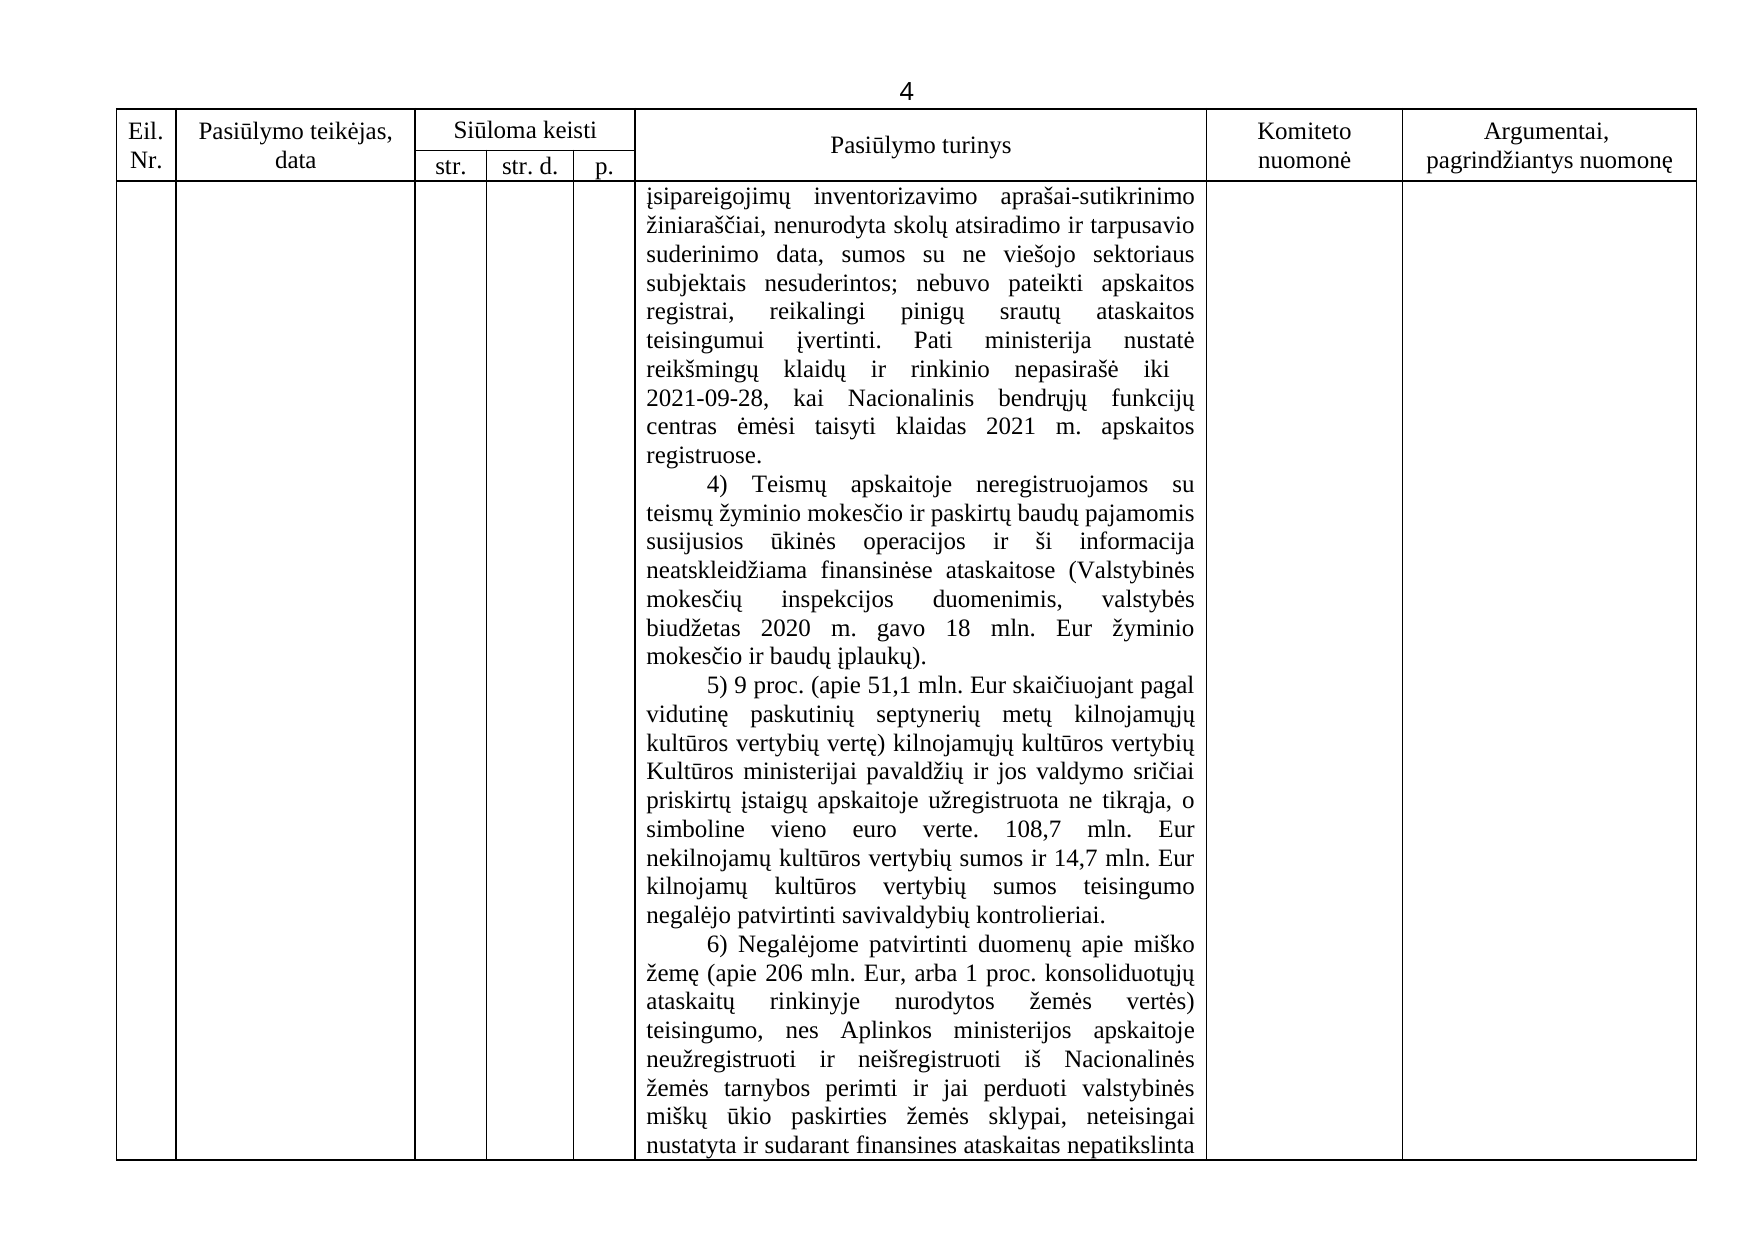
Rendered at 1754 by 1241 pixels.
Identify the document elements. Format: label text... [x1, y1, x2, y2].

table_cell p. [574, 151, 634, 180]
table_header Siūloma keisti [416, 110, 634, 149]
table_header Pasiūlymo turinys [636, 110, 1206, 180]
table_cell [574, 182, 634, 1159]
table_header Argumentai, pagrindžiantys nuomonę [1403, 110, 1696, 180]
table_header Komiteto nuomonė [1207, 110, 1402, 180]
table_cell [416, 182, 486, 1159]
table_cell str. d. [487, 151, 573, 180]
table_cell [487, 182, 573, 1159]
table_cell str. [416, 151, 486, 180]
table_cell [177, 182, 414, 1159]
table_header Eil. Nr. [117, 110, 175, 180]
table_header Pasiūlymo teikėjas, data [177, 110, 414, 180]
table_cell įsipareigojimų inventorizavimo aprašai-sutikrinimo žiniaraščiai, nenurodyta skolų atsiradimo ir tarpusavio suderinimo data, sumos su ne viešojo sektoriaus subjektais nesuderintos; nebuvo pateikti apskaitos registrai, reikalingi pinigų srautų ataskaitos teisingumui įvertinti. Pati ministerija nustatė reikšmingų klaidų ir rinkinio nepasirašė iki 2021-09-28, kai Nacionalinis bendrųjų funkcijų centras ėmėsi taisyti klaidas 2021 m. apskaitos registruose. 4) Teismų apskaitoje neregistruojamos su teismų žyminio mokesčio ir paskirtų baudų pajamomis susijusios ūkinės operacijos ir ši informacija neatskleidžiama finansinėse ataskaitose (Valstybinės mokesčių inspekcijos duomenimis, valstybės biudžetas 2020 m. gavo 18 mln. Eur žyminio mokesčio ir baudų įplaukų). 5) 9 proc. (apie 51,1 mln. Eur skaičiuojant pagal vidutinę paskutinių septynerių metų kilnojamųjų kultūros vertybių vertę) kilnojamųjų kultūros vertybių Kultūros ministerijai pavaldžių ir jos valdymo sričiai priskirtų įstaigų apskaitoje užregistruota ne tikrąja, o simboline vieno euro verte. 108,7 mln. Eur nekilnojamų kultūros vertybių sumos ir 14,7 mln. Eur kilnojamų kultūros vertybių sumos teisingumo negalėjo patvirtinti savivaldybių kontrolieriai. 6) Negalėjome patvirtinti duomenų apie miško žemę (apie 206 mln. Eur, arba 1 proc. konsoliduotųjų ataskaitų rinkinyje nurodytos žemės vertės) teisingumo, nes Aplinkos ministerijos apskaitoje neužregistruoti ir neišregistruoti iš Nacionalinės žemės tarnybos perimti ir jai perduoti valstybinės miškų ūkio paskirties žemės sklypai, neteisingai nustatyta ir sudarant finansines ataskaitas nepatikslinta [636, 182, 1206, 1159]
table_cell [1403, 182, 1696, 1159]
table_cell [1207, 182, 1402, 1159]
table_cell [117, 182, 175, 1159]
